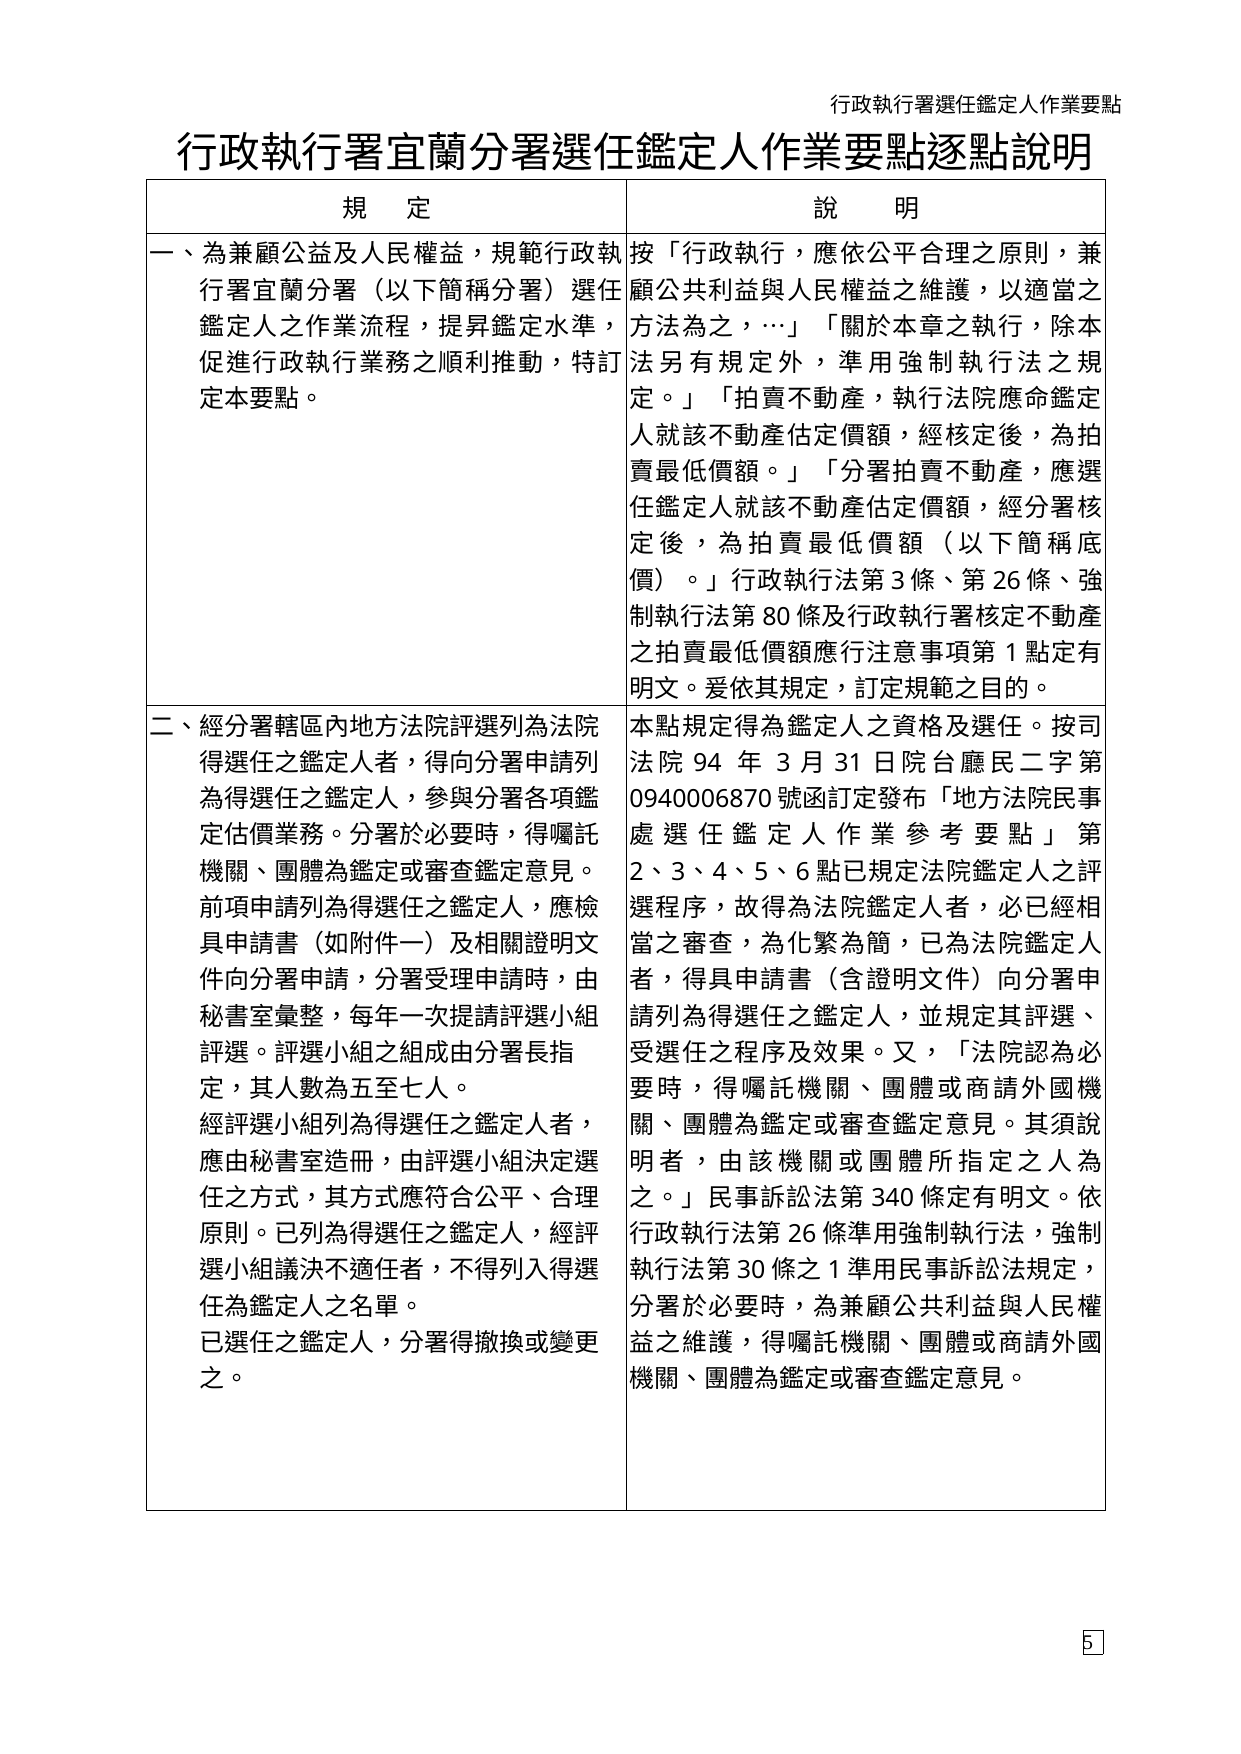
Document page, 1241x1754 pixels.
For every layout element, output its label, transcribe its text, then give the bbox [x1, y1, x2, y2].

table_header 規 定 [147, 180, 626, 233]
table_cell 按「行政執行，應依公平合理之原則，兼顧公共利益與人民權益之維護，以適當之方法為之，…」「關於本章之執行，除本法另有規定外，準用強制執行法之規定。」「拍賣不動產，執行法院應命鑑定人就該不動產估定價額，經核定後，為拍賣最低價額。」「分署拍賣不動產，應選任鑑定人就該不動產估定價額，經分署核定後，為拍賣最低價額（以下簡稱底價）。」行政執行法第3條、第26條、強制執行法第80條及行政執行署核定不動產之拍賣最低價額應行注意事項第1點定有明文。爰依其規定，訂定規範之目的。 [627, 234, 1105, 705]
table_header 說 明 [627, 180, 1105, 233]
text 行政執行署宜蘭分署選任鑑定人作業要點逐點說明 [148, 119, 1122, 179]
table_cell 本點規定得為鑑定人之資格及選任。按司法院94 年 3月31日院台廳民二字第0940006870號函訂定發布「地方法院民事處選任鑑定人作業參考要點」第2、3、4、5、6點已規定法院鑑定人之評選程序，故得為法院鑑定人者，必已經相當之審查，為化繁為簡，已為法院鑑定人者，得具申請書（含證明文件）向分署申請列為得選任之鑑定人，並規定其評選、受選任之程序及效果。又，「法院認為必要時，得囑託機關、團體或商請外國機關、團體為鑑定或審查鑑定意見。其須說明者，由該機關或團體所指定之人為之。」民事訴訟法第340條定有明文。依行政執行法第26條準用強制執行法，強制執行法第30條之1準用民事訴訟法規定，分署於必要時，為兼顧公共利益與人民權益之維護，得囑託機關、團體或商請外國機關、團體為鑑定或審查鑑定意見。 [627, 706, 1105, 1510]
table_cell 一、為兼顧公益及人民權益，規範行政執行署宜蘭分署（以下簡稱分署）選任鑑定人之作業流程，提昇鑑定水準，促進行政執行業務之順利推動，特訂定本要點。 [147, 234, 626, 705]
table_cell 二、經分署轄區內地方法院評選列為法院得選任之鑑定人者，得向分署申請列為得選任之鑑定人，參與分署各項鑑定估價業務。分署於必要時，得囑託機關、團體為鑑定或審查鑑定意見。 前項申請列為得選任之鑑定人，應檢具申請書（如附件一）及相關證明文件向分署申請，分署受理申請時，由秘書室彙整，每年一次提請評選小組評選。評選小組之組成由分署長指定，其人數為五至七人。 經評選小組列為得選任之鑑定人者，應由秘書室造冊，由評選小組決定選任之方式，其方式應符合公平、合理原則。已列為得選任之鑑定人，經評選小組議決不適任者，不得列入得選任為鑑定人之名單。 已選任之鑑定人，分署得撤換或變更之。 [147, 706, 626, 1510]
